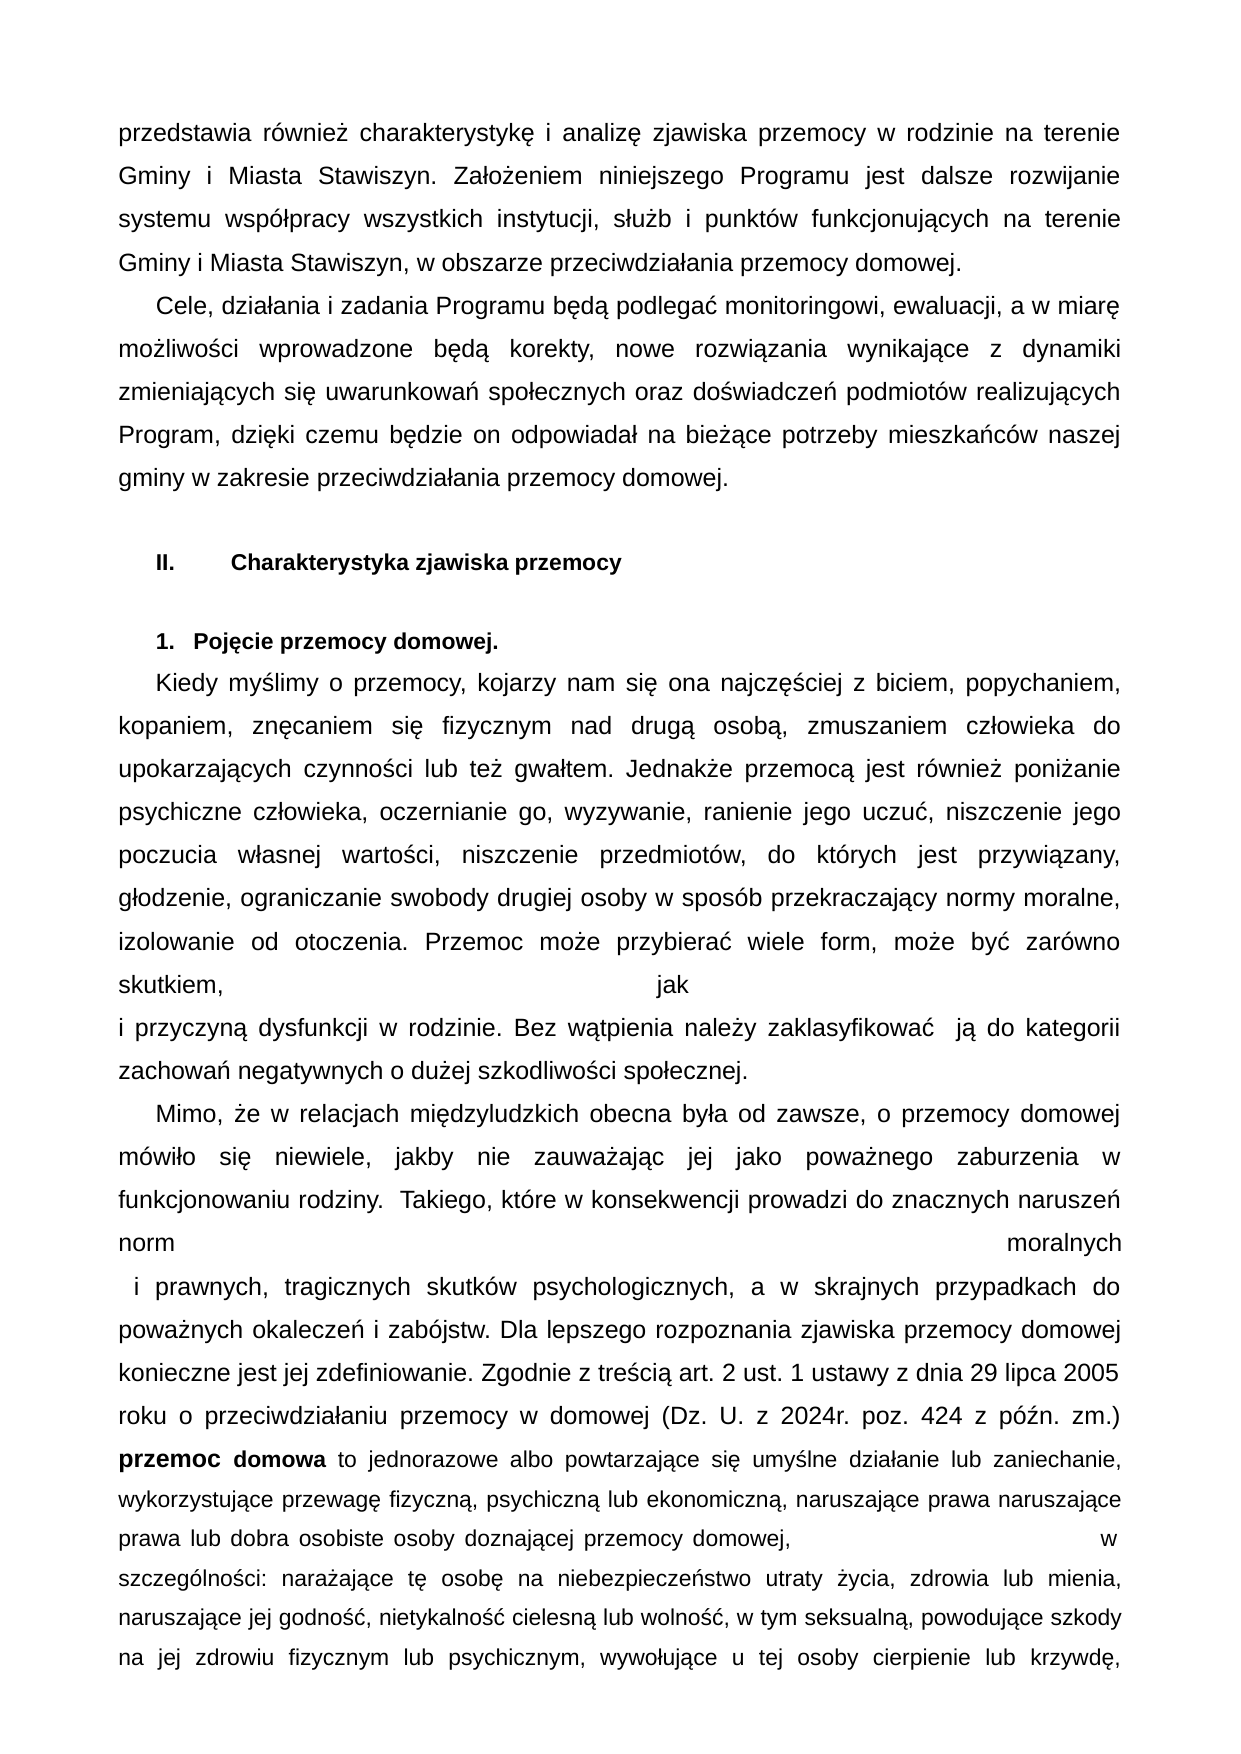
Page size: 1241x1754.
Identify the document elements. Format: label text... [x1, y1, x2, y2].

list Pojęcie przemocy domowej. [156, 628, 1122, 655]
list Charakterystyka zjawiska przemocy [156, 549, 1122, 576]
text przedstawia również charakterystykę i analizę zjawiska przemocy w rodzinie na terenie Gminy i Miasta Stawiszyn. Założeniem niniejszego Programu jest dalsze rozwijanie systemu współpracy wszystkich instytucji, służb i punktów funkcjonujących na terenie Gminy i Miasta Stawiszyn, w obszarze przeciwdziałania przemocy domowej. [118, 118, 1122, 276]
text Kiedy myślimy o przemocy, kojarzy nam się ona najczęściej z biciem, popychaniem, kopaniem, znęcaniem się fizycznym nad drugą osobą, zmuszaniem człowieka do upokarzających czynności lub też gwałtem. Jednakże przemocą jest również poniżanie psychiczne człowieka, oczernianie go, wyzywanie, ranienie jego uczuć, niszczenie jego poczucia własnej wartości, niszczenie przedmiotów, do których jest przywiązany, głodzenie, ograniczanie swobody drugiej osoby w sposób przekraczający normy moralne, izolowanie od otoczenia. Przemoc może przybierać wiele form, może być zarówno skutkiem, jak i przyczyną dysfunkcji w rodzinie. Bez wątpienia należy zaklasyfikować ją do kategorii zachowań negatywnych o dużej szkodliwości społecznej. [118, 668, 1122, 1085]
text Mimo, że w relacjach międzyludzkich obecna była od zawsze, o przemocy domowej mówiło się niewiele, jakby nie zauważając jej jako poważnego zaburzenia w funkcjonowaniu rodziny. Takiego, które w konsekwencji prowadzi do znacznych naruszeń norm moralnych i prawnych, tragicznych skutków psychologicznych, a w skrajnych przypadkach do poważnych okaleczeń i zabójstw. Dla lepszego rozpoznania zjawiska przemocy domowej konieczne jest jej zdefiniowanie. Zgodnie z treścią art. 2 ust. 1 ustawy z dnia 29 lipca 2005 roku o przeciwdziałaniu przemocy w domowej (Dz. U. z 2024r. poz. 424 z późn. zm.) przemoc domowa to jednorazowe albo powtarzające się umyślne działanie lub zaniechanie, wykorzystujące przewagę fizyczną, psychiczną lub ekonomiczną, naruszające prawa naruszające prawa lub dobra osobiste osoby doznającej przemocy domowej, w szczególności: narażające tę osobę na niebezpieczeństwo utraty życia, zdrowia lub mienia, naruszające jej godność, nietykalność cielesną lub wolność, w tym seksualną, powodujące szkody na jej zdrowiu fizycznym lub psychicznym, wywołujące u tej osoby cierpienie lub krzywdę, [118, 1099, 1122, 1670]
text Cele, działania i zadania Programu będą podlegać monitoringowi, ewaluacji, a w miarę możliwości wprowadzone będą korekty, nowe rozwiązania wynikające z dynamiki zmieniających się uwarunkowań społecznych oraz doświadczeń podmiotów realizujących Program, dzięki czemu będzie on odpowiadał na bieżące potrzeby mieszkańców naszej gminy w zakresie przeciwdziałania przemocy domowej. [118, 291, 1122, 492]
